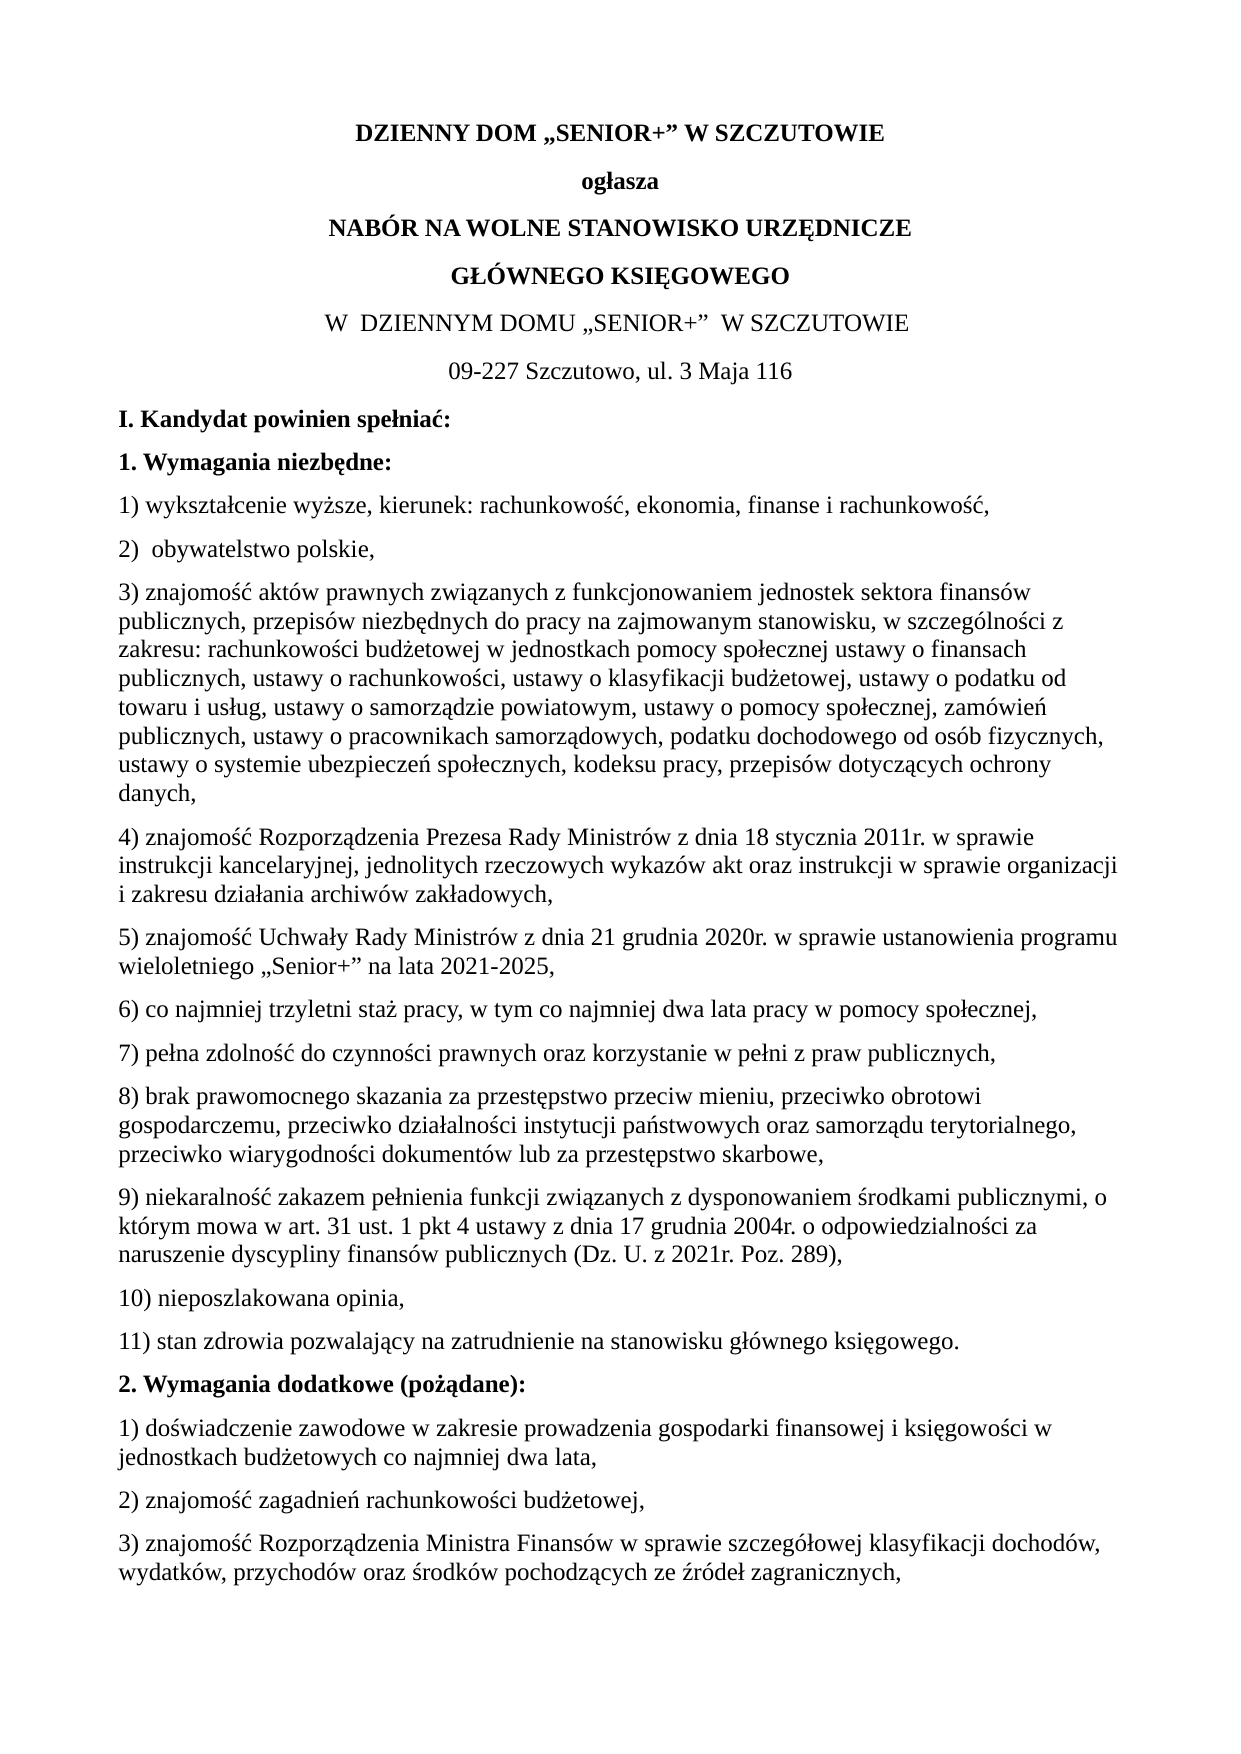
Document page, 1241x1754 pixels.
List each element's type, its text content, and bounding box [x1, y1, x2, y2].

text 1) doświadczenie zawodowe w zakresie prowadzenia gospodarki finansowej i księgowości w jednostkach budżetowych co najmniej dwa lata, [118, 1413, 1122, 1470]
text NABÓR NA WOLNE STANOWISKO URZĘDNICZE [118, 213, 1122, 242]
text 6) co najmniej trzyletni staż pracy, w tym co najmniej dwa lata pracy w pomocy społecznej, [118, 994, 1122, 1023]
text ogłasza [118, 166, 1122, 194]
text 9) niekaralność zakazem pełnienia funkcji związanych z dysponowaniem środkami publicznymi, o którym mowa w art. 31 ust. 1 pkt 4 ustawy z dnia 17 grudnia 2004r. o odpowiedzialności za naruszenie dyscypliny finansów publicznych (Dz. U. z 2021r. Poz. 289), [118, 1182, 1122, 1268]
text 09-227 Szczutowo, ul. 3 Maja 116 [118, 356, 1122, 385]
text 2) obywatelstwo polskie, [118, 534, 1122, 562]
text 3) znajomość Rozporządzenia Ministra Finansów w sprawie szczegółowej klasyfikacji dochodów, wydatków, przychodów oraz środków pochodzących ze źródeł zagranicznych, [118, 1528, 1122, 1586]
text 2) znajomość zagadnień rachunkowości budżetowej, [118, 1485, 1122, 1514]
text GŁÓWNEGO KSIĘGOWEGO [118, 261, 1122, 290]
text 5) znajomość Uchwały Rady Ministrów z dnia 21 grudnia 2020r. w sprawie ustanowienia programu wieloletniego „Senior+” na lata 2021-2025, [118, 922, 1122, 980]
text 3) znajomość aktów prawnych związanych z funkcjonowaniem jednostek sektora finansów publicznych, przepisów niezbędnych do pracy na zajmowanym stanowisku, w szczególności z zakresu: rachunkowości budżetowej w jednostkach pomocy społecznej ustawy o finansach publicznych, ustawy o rachunkowości, ustawy o klasyfikacji budżetowej, ustawy o podatku od towaru i usług, ustawy o samorządzie powiatowym, ustawy o pomocy społecznej, zamówień publicznych, ustawy o pracownikach samorządowych, podatku dochodowego od osób fizycznych, ustawy o systemie ubezpieczeń społecznych, kodeksu pracy, przepisów dotyczących ochrony danych, [118, 577, 1122, 807]
text DZIENNY DOM „SENIOR+” W SZCZUTOWIE [118, 118, 1122, 147]
text 2. Wymagania dodatkowe (pożądane): [118, 1369, 1122, 1398]
text I. Kandydat powinien spełniać: [118, 404, 1122, 432]
text W DZIENNYM DOMU „SENIOR+” W SZCZUTOWIE [118, 308, 1122, 337]
text 7) pełna zdolność do czynności prawnych oraz korzystanie w pełni z praw publicznych, [118, 1038, 1122, 1067]
text 10) nieposzlakowana opinia, [118, 1283, 1122, 1312]
text 11) stan zdrowia pozwalający na zatrudnienie na stanowisku głównego księgowego. [118, 1326, 1122, 1355]
text 1) wykształcenie wyższe, kierunek: rachunkowość, ekonomia, finanse i rachunkowość, [118, 490, 1122, 519]
text 4) znajomość Rozporządzenia Prezesa Rady Ministrów z dnia 18 stycznia 2011r. w sprawie instrukcji kancelaryjnej, jednolitych rzeczowych wykazów akt oraz instrukcji w sprawie organizacji i zakresu działania archiwów zakładowych, [118, 822, 1122, 908]
text 8) brak prawomocnego skazania za przestępstwo przeciw mieniu, przeciwko obrotowi gospodarczemu, przeciwko działalności instytucji państwowych oraz samorządu terytorialnego, przeciwko wiarygodności dokumentów lub za przestępstwo skarbowe, [118, 1081, 1122, 1167]
text 1. Wymagania niezbędne: [118, 447, 1122, 476]
